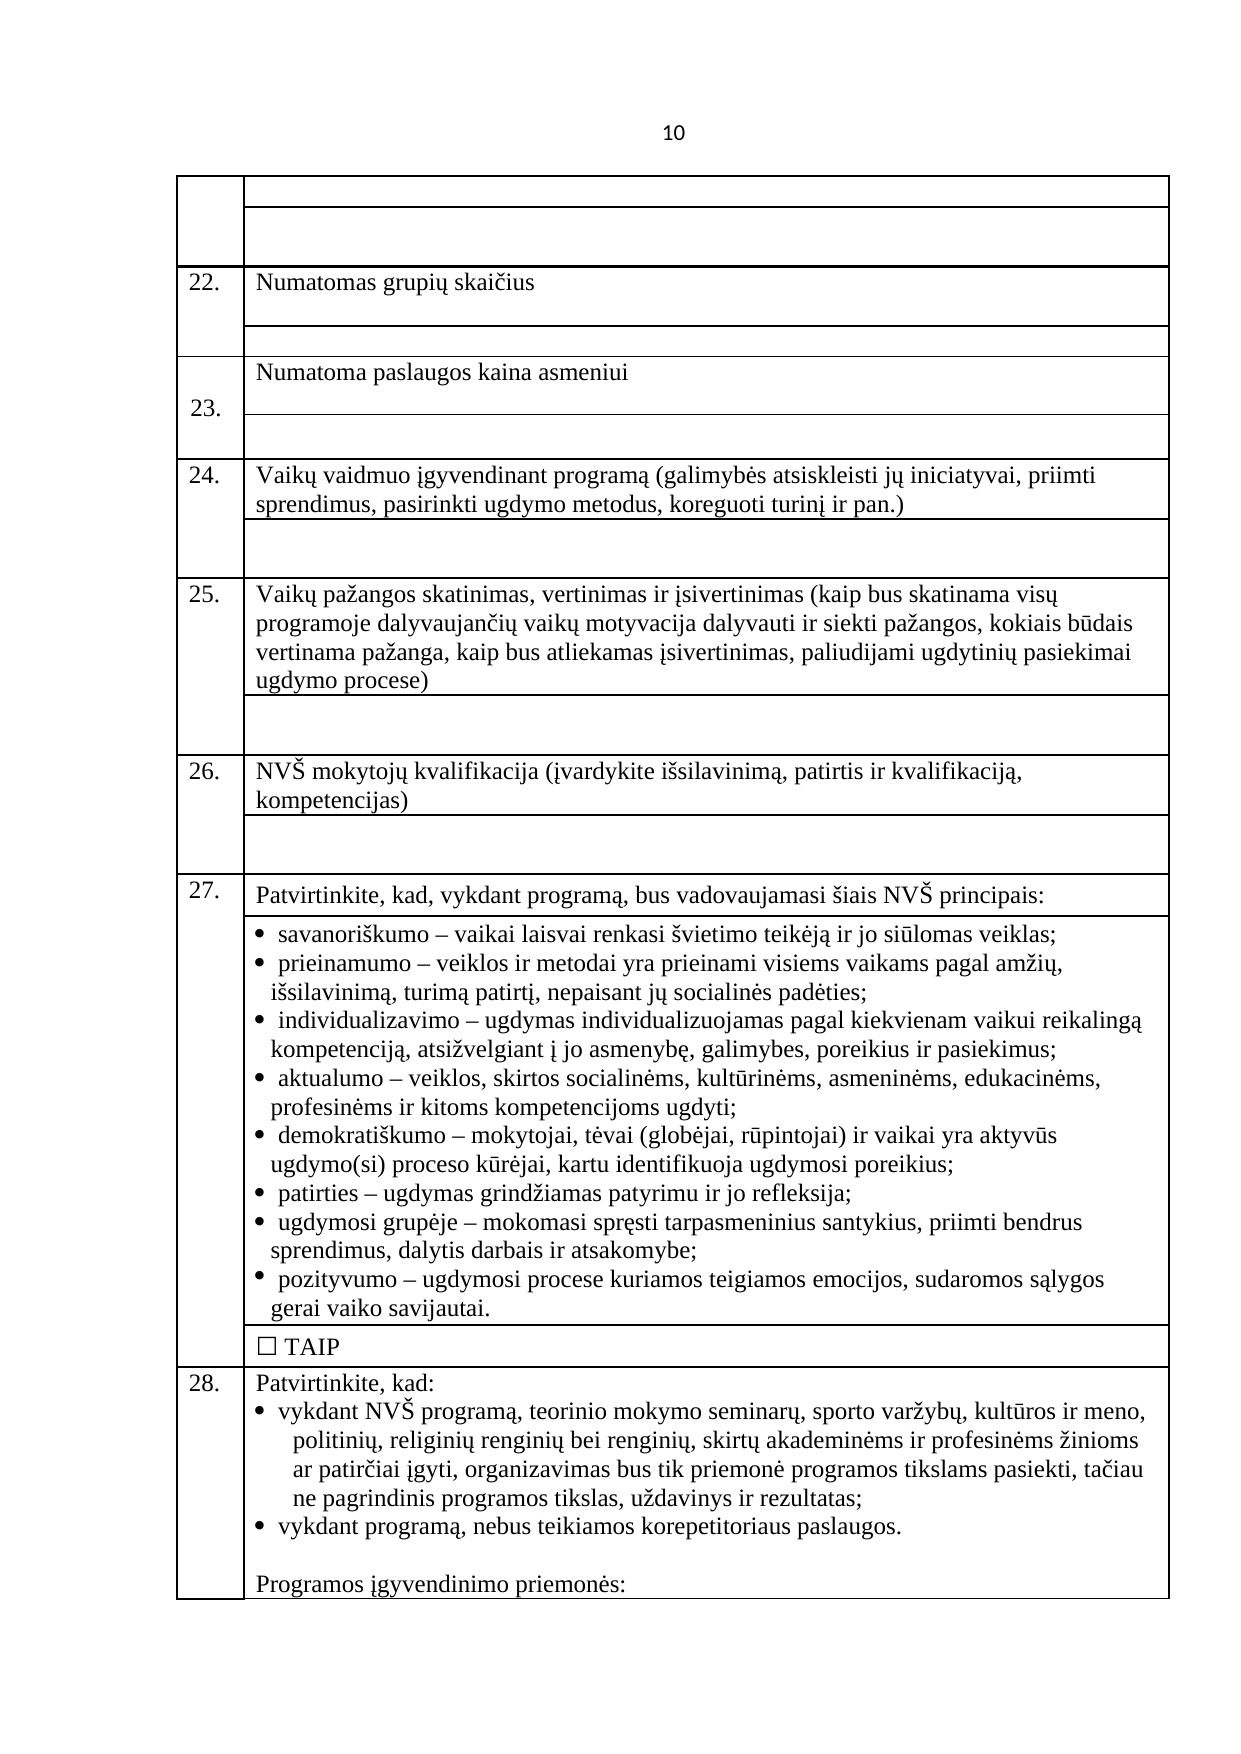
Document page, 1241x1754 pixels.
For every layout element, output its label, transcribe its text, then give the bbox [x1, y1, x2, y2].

table_cell 27. [178, 875, 243, 1366]
table_cell [245, 520, 1168, 577]
table_cell Vaikų pažangos skatinimas, vertinimas ir įsivertinimas (kaip bus skatinama visų programoje dalyvaujančių vaikų motyvacija dalyvauti ir siekti pažangos, kokiais būdais vertinama pažanga, kaip bus atliekamas įsivertinimas, paliudijami ugdytinių pasiekimai ugdymo procese) [245, 579, 1168, 694]
table_cell 24. [178, 460, 243, 577]
table_cell 22. [178, 268, 243, 356]
table_cell 25. [178, 579, 243, 754]
table_cell 28. [178, 1368, 243, 1598]
table_cell Vaikų vaidmuo įgyvendinant programą (galimybės atsiskleisti jų iniciatyvai, priimti sprendimus, pasirinkti ugdymo metodus, koreguoti turinį ir pan.) [245, 460, 1168, 518]
table_cell NVŠ mokytojų kvalifikacija (įvardykite išsilavinimą, patirtis ir kvalifikaciją, kompetencijas) [245, 756, 1168, 813]
table_cell 23. [178, 357, 243, 458]
table_cell 26. [178, 756, 243, 873]
table_cell [245, 208, 1168, 265]
table_cell ☐ TAIP [245, 1326, 1168, 1366]
table_cell [245, 177, 1168, 206]
table_cell Patvirtinkite, kad: vykdant NVŠ programą, teorinio mokymo seminarų, sporto varžybų, kultūros ir meno, politinių, religinių renginių bei renginių, skirtų akademinėms ir profesinėms žinioms ar patirčiai įgyti, organizavimas bus tik priemonė programos tikslams pasiekti, tačiau ne pagrindinis programos tikslas, uždavinys ir rezultatas; vykdant programą, nebus teikiamos korepetitoriaus paslaugos. Programos įgyvendinimo priemonės: [245, 1368, 1168, 1598]
table_cell [245, 816, 1168, 873]
table_cell Numatoma paslaugos kaina asmeniui [245, 357, 1168, 414]
table_cell [245, 696, 1168, 754]
table_cell [245, 327, 1168, 356]
table_cell [178, 177, 243, 265]
table_cell [245, 415, 1168, 458]
table_cell Patvirtinkite, kad, vykdant programą, bus vadovaujamasi šiais NVŠ principais: [245, 875, 1168, 914]
table_cell savanoriškumo – vaikai laisvai renkasi švietimo teikėją ir jo siūlomas veiklas; prieinamumo – veiklos ir metodai yra prieinami visiems vaikams pagal amžių, išsilavinimą, turimą patirtį, nepaisant jų socialinės padėties; individualizavimo – ugdymas individualizuojamas pagal kiekvienam vaikui reikalingą kompetenciją, atsižvelgiant į jo asmenybę, galimybes, poreikius ir pasiekimus; aktualumo – veiklos, skirtos socialinėms, kultūrinėms, asmeninėms, edukacinėms, profesinėms ir kitoms kompetencijoms ugdyti; demokratiškumo – mokytojai, tėvai (globėjai, rūpintojai) ir vaikai yra aktyvūs ugdymo(si) proceso kūrėjai, kartu identifikuoja ugdymosi poreikius; patirties – ugdymas grindžiamas patyrimu ir jo refleksija; ugdymosi grupėje – mokomasi spręsti tarpasmeninius santykius, priimti bendrus sprendimus, dalytis darbais ir atsakomybe; pozityvumo – ugdymosi procese kuriamos teigiamos emocijos, sudaromos sąlygos gerai vaiko savijautai. [245, 917, 1168, 1324]
table_cell Numatomas grupių skaičius [245, 268, 1168, 325]
